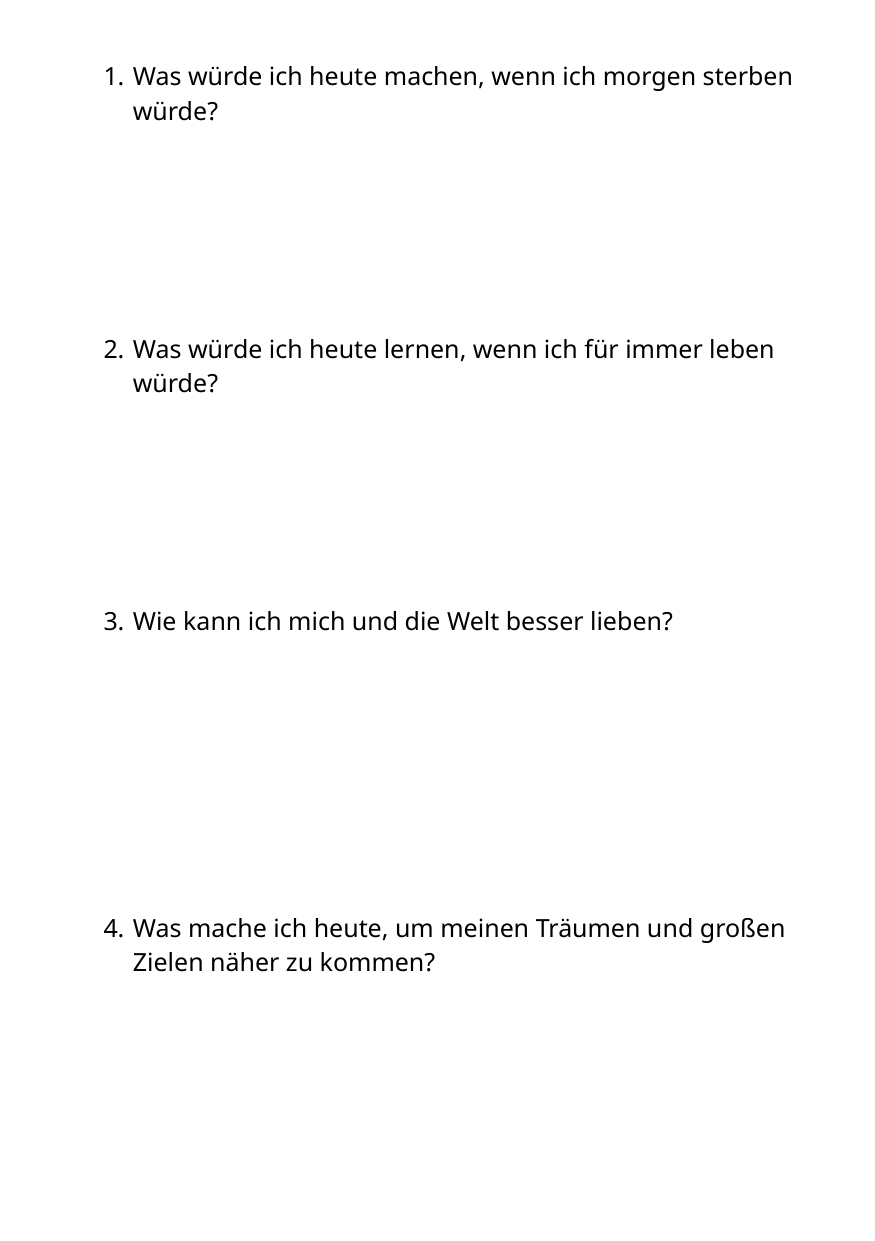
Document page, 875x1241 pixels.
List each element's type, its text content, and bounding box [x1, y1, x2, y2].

list Wie kann ich mich und die Welt besser lieben? [103, 604, 815, 638]
list Was würde ich heute lernen, wenn ich für immer leben würde? [103, 332, 815, 400]
list Was mache ich heute, um meinen Träumen und großen Zielen näher zu kommen? [103, 911, 815, 979]
list Was würde ich heute machen, wenn ich morgen sterben würde? [103, 59, 815, 127]
